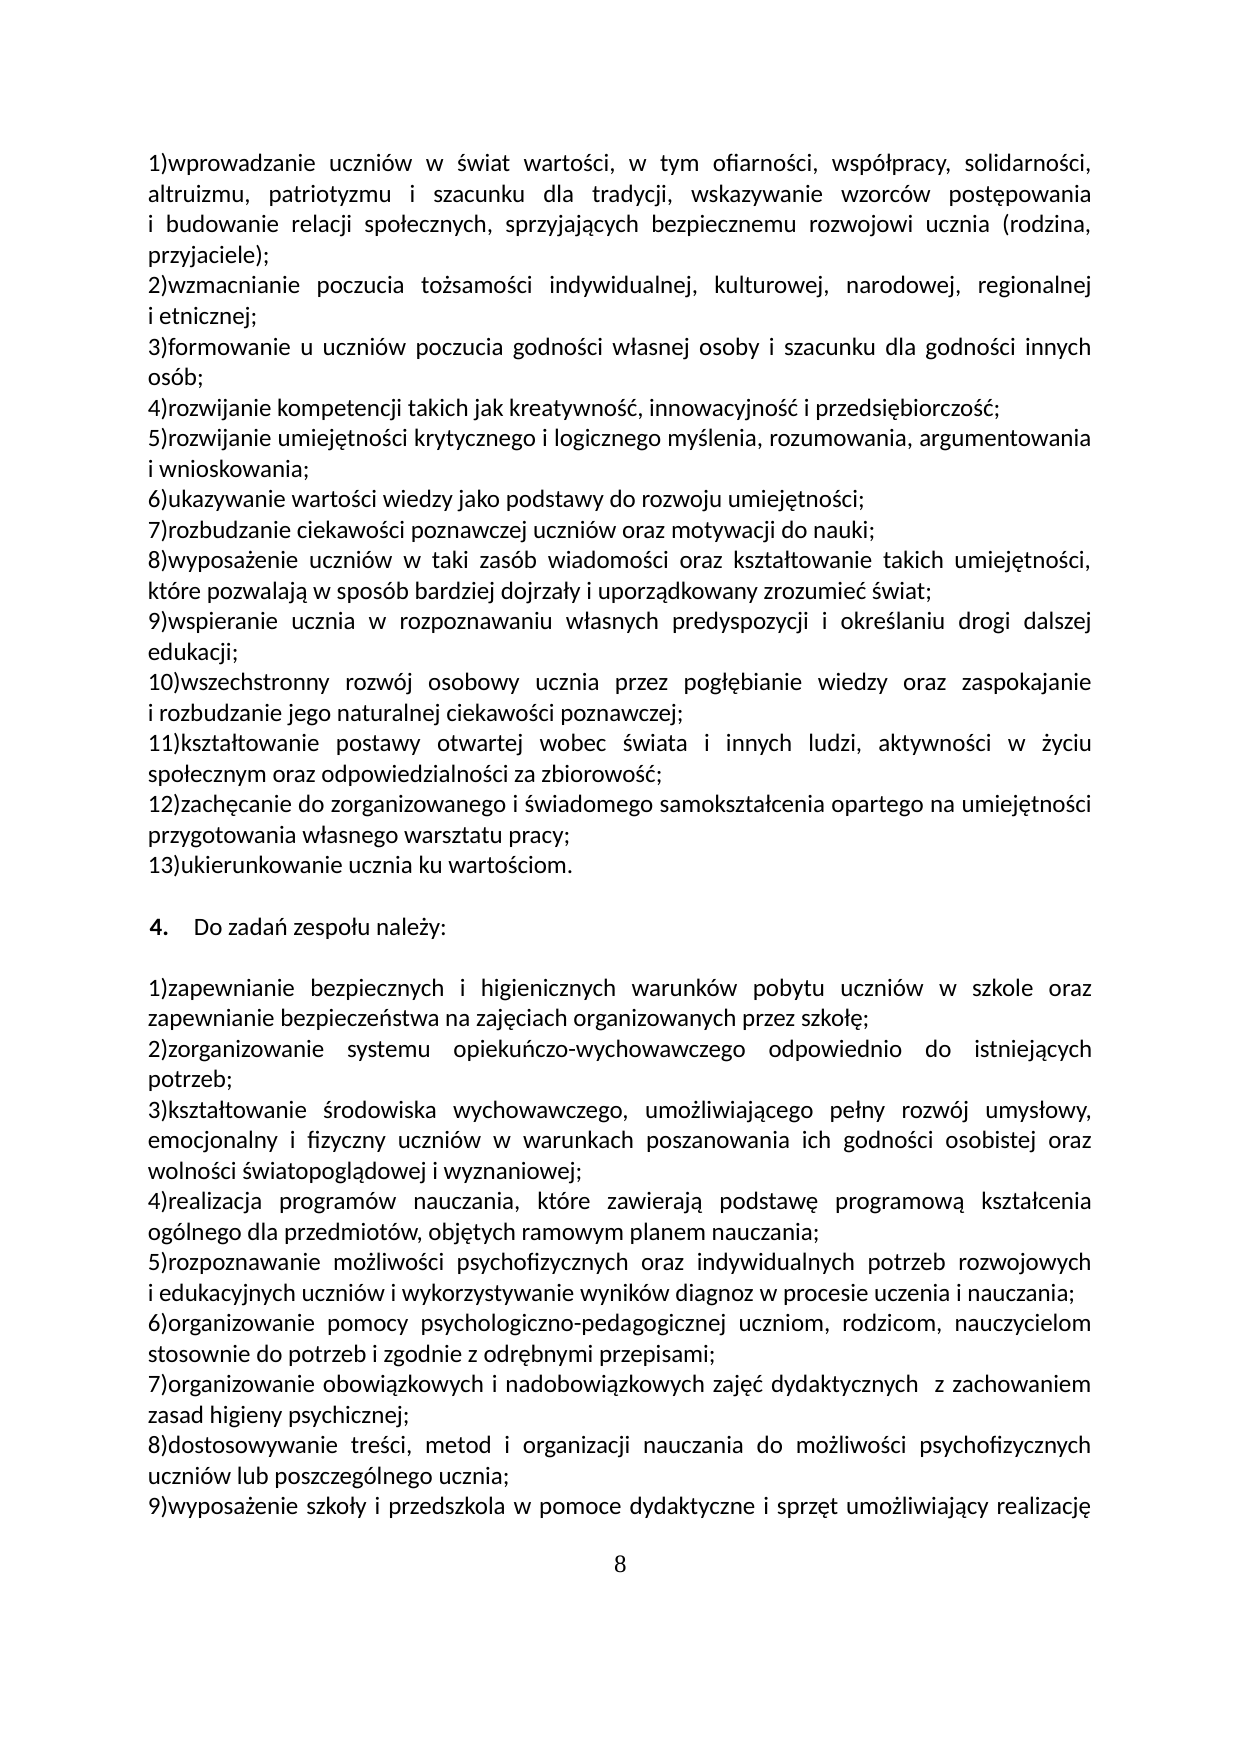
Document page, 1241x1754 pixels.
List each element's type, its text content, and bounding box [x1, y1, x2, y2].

list wprowadzanie uczniów w świat wartości, w tym ofiarności, współpracy, solidarności, altruizmu, patriotyzmu i szacunku dla tradycji, wskazywanie wzorców postępowania i budowanie relacji społecznych, sprzyjających bezpiecznemu rozwojowi ucznia (rodzina, przyjaciele); [148, 148, 1093, 270]
list organizowanie obowiązkowych i nadobowiązkowych zajęć dydaktycznych z zachowaniem zasad higieny psychicznej; [148, 1368, 1093, 1429]
list realizacja programów nauczania, które zawierają podstawę programową kształcenia ogólnego dla przedmiotów, objętych ramowym planem nauczania; [148, 1185, 1093, 1246]
list zachęcanie do zorganizowanego i świadomego samokształcenia opartego na umiejętności przygotowania własnego warsztatu pracy; [148, 788, 1093, 849]
list rozwijanie umiejętności krytycznego i logicznego myślenia, rozumowania, argumentowania i wnioskowania; [148, 422, 1093, 483]
list formowanie u uczniów poczucia godności własnej osoby i szacunku dla godności innych osób; [148, 331, 1093, 392]
list wyposażenie uczniów w taki zasób wiadomości oraz kształtowanie takich umiejętności, które pozwalają w sposób bardziej dojrzały i uporządkowany zrozumieć świat; [148, 544, 1093, 605]
list organizowanie pomocy psychologiczno-pedagogicznej uczniom, rodzicom, nauczycielom stosownie do potrzeb i zgodnie z odrębnymi przepisami; [148, 1307, 1093, 1368]
list rozpoznawanie możliwości psychofizycznych oraz indywidualnych potrzeb rozwojowych i edukacyjnych uczniów i wykorzystywanie wyników diagnoz w procesie uczenia i nauczania; [148, 1246, 1093, 1307]
list rozwijanie kompetencji takich jak kreatywność, innowacyjność i przedsiębiorczość; [148, 392, 1093, 422]
list kształtowanie postawy otwartej wobec świata i innych ludzi, aktywności w życiu społecznym oraz odpowiedzialności za zbiorowość; [148, 727, 1093, 788]
list dostosowywanie treści, metod i organizacji nauczania do możliwości psychofizycznych uczniów lub poszczególnego ucznia; [148, 1429, 1093, 1491]
list kształtowanie środowiska wychowawczego, umożliwiającego pełny rozwój umysłowy, emocjonalny i fizyczny uczniów w warunkach poszanowania ich godności osobistej oraz wolności światopoglądowej i wyznaniowej; [148, 1094, 1093, 1185]
list ukierunkowanie ucznia ku wartościom. [148, 849, 1093, 880]
list zapewnianie bezpiecznych i higienicznych warunków pobytu uczniów w szkole oraz zapewnianie bezpieczeństwa na zajęciach organizowanych przez szkołę; [148, 972, 1093, 1033]
list rozbudzanie ciekawości poznawczej uczniów oraz motywacji do nauki; [148, 514, 1093, 544]
list wspieranie ucznia w rozpoznawaniu własnych predyspozycji i określaniu drogi dalszej edukacji; [148, 605, 1093, 666]
list wyposażenie szkoły i przedszkola w pomoce dydaktyczne i sprzęt umożliwiający realizację [148, 1491, 1093, 1521]
list wszechstronny rozwój osobowy ucznia przez pogłębianie wiedzy oraz zaspokajanie i rozbudzanie jego naturalnej ciekawości poznawczej; [148, 666, 1093, 727]
list wzmacnianie poczucia tożsamości indywidualnej, kulturowej, narodowej, regionalnej i etnicznej; [148, 270, 1093, 331]
list zorganizowanie systemu opiekuńczo-wychowawczego odpowiednio do istniejących potrzeb; [148, 1033, 1093, 1094]
text 4. Do zadań zespołu należy: [148, 911, 1093, 941]
list ukazywanie wartości wiedzy jako podstawy do rozwoju umiejętności; [148, 483, 1093, 514]
